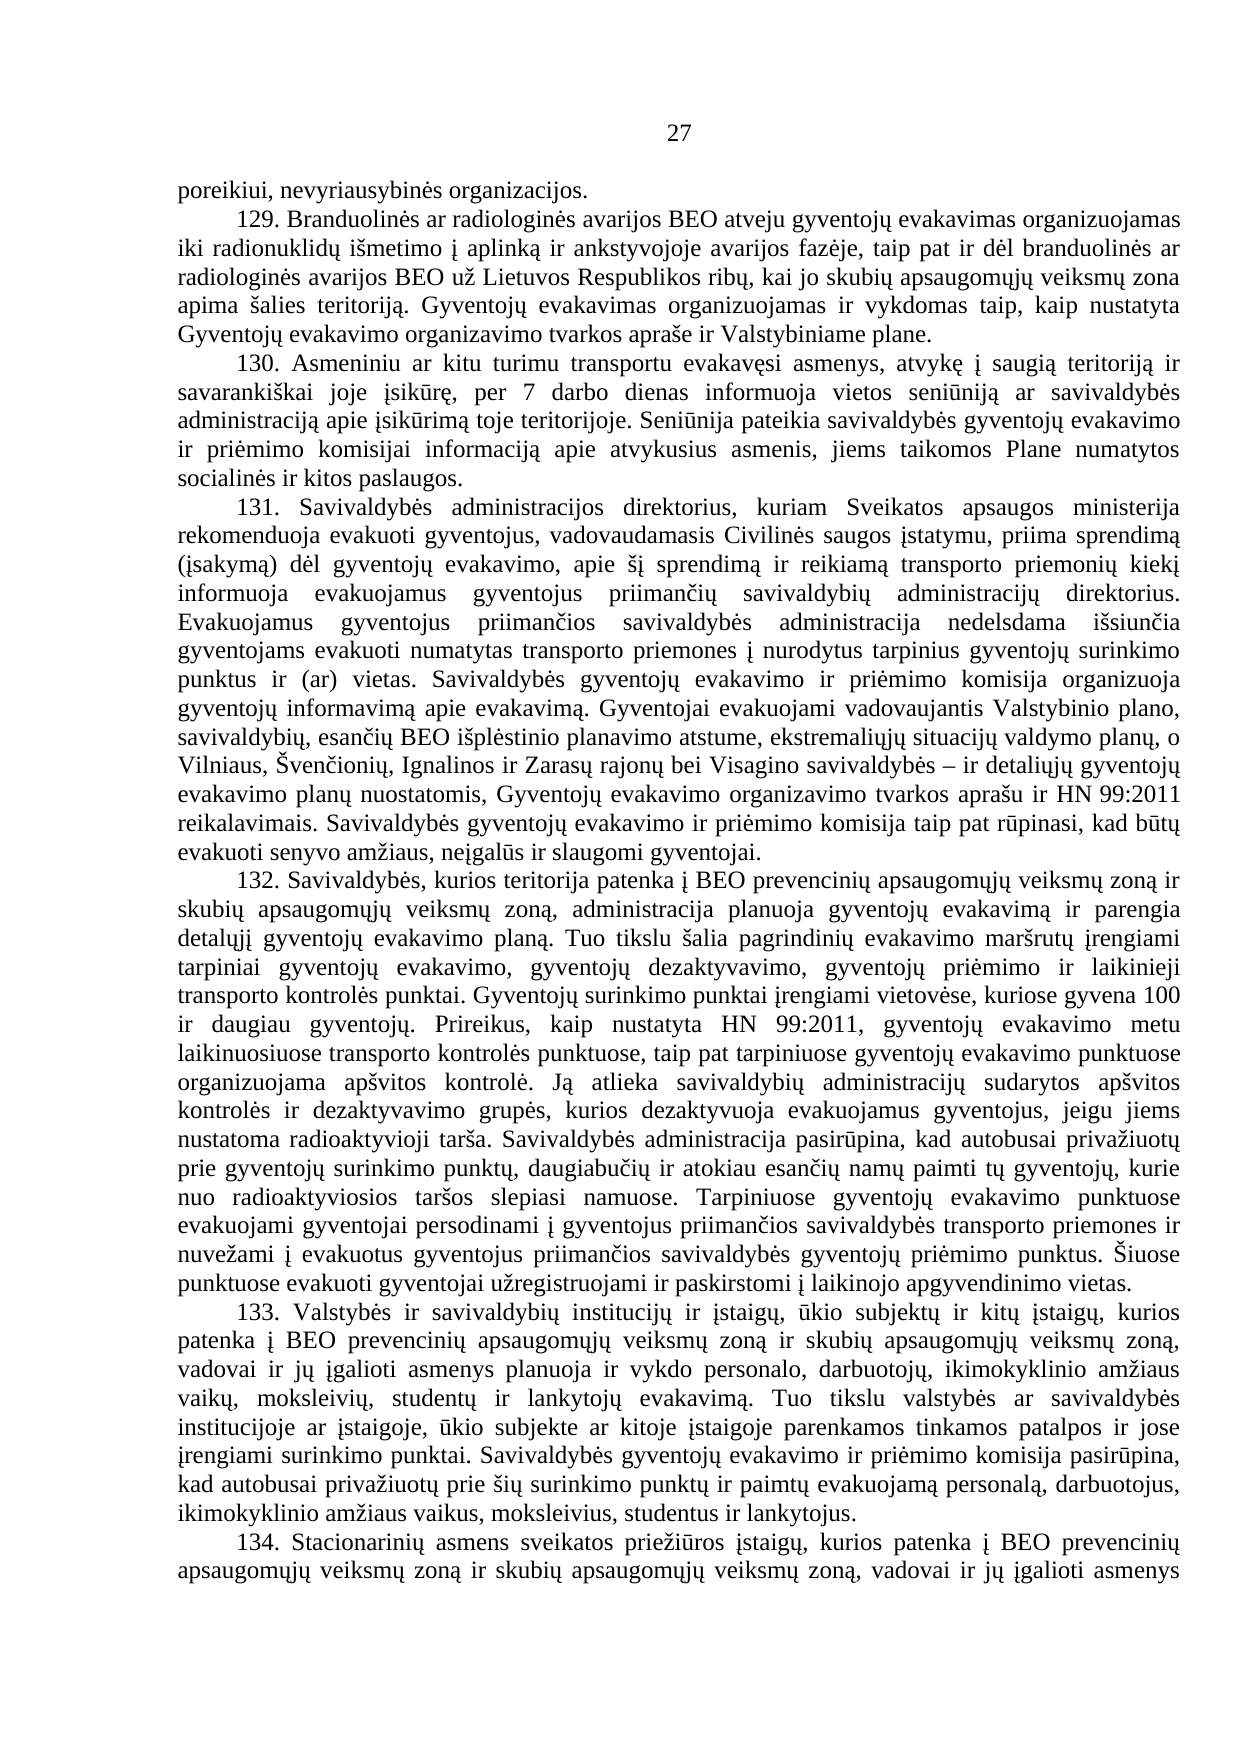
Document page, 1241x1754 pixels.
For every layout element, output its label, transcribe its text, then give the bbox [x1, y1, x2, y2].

text 134. Stacionarinių asmens sveikatos priežiūros įstaigų, kurios patenka į BEO prevencinių apsaugomųjų veiksmų zoną ir skubių apsaugomųjų veiksmų zoną, vadovai ir jų įgalioti asmenys [177, 1527, 1181, 1584]
text poreikiui, nevyriausybinės organizacijos. [177, 176, 1181, 204]
text 131. Savivaldybės administracijos direktorius, kuriam Sveikatos apsaugos ministerija rekomenduoja evakuoti gyventojus, vadovaudamasis Civilinės saugos įstatymu, priima sprendimą (įsakymą) dėl gyventojų evakavimo, apie šį sprendimą ir reikiamą transporto priemonių kiekį informuoja evakuojamus gyventojus priimančių savivaldybių administracijų direktorius. Evakuojamus gyventojus priimančios savivaldybės administracija nedelsdama išsiunčia gyventojams evakuoti numatytas transporto priemones į nurodytus tarpinius gyventojų surinkimo punktus ir (ar) vietas. Savivaldybės gyventojų evakavimo ir priėmimo komisija organizuoja gyventojų informavimą apie evakavimą. Gyventojai evakuojami vadovaujantis Valstybinio plano, savivaldybių, esančių BEO išplėstinio planavimo atstume, ekstremaliųjų situacijų valdymo planų, o Vilniaus, Švenčionių, Ignalinos ir Zarasų rajonų bei Visagino savivaldybės – ir detaliųjų gyventojų evakavimo planų nuostatomis, Gyventojų evakavimo organizavimo tvarkos aprašu ir HN 99:2011 reikalavimais. Savivaldybės gyventojų evakavimo ir priėmimo komisija taip pat rūpinasi, kad būtų evakuoti senyvo amžiaus, neįgalūs ir slaugomi gyventojai. [177, 492, 1181, 866]
text 130. Asmeniniu ar kitu turimu transportu evakavęsi asmenys, atvykę į saugią teritoriją ir savarankiškai joje įsikūrę, per 7 darbo dienas informuoja vietos seniūniją ar savivaldybės administraciją apie įsikūrimą toje teritorijoje. Seniūnija pateikia savivaldybės gyventojų evakavimo ir priėmimo komisijai informaciją apie atvykusius asmenis, jiems taikomos Plane numatytos socialinės ir kitos paslaugos. [177, 348, 1181, 492]
text 132. Savivaldybės, kurios teritorija patenka į BEO prevencinių apsaugomųjų veiksmų zoną ir skubių apsaugomųjų veiksmų zoną, administracija planuoja gyventojų evakavimą ir parengia detalųjį gyventojų evakavimo planą. Tuo tikslu šalia pagrindinių evakavimo maršrutų įrengiami tarpiniai gyventojų evakavimo, gyventojų dezaktyvavimo, gyventojų priėmimo ir laikinieji transporto kontrolės punktai. Gyventojų surinkimo punktai įrengiami vietovėse, kuriose gyvena 100 ir daugiau gyventojų. Prireikus, kaip nustatyta HN 99:2011, gyventojų evakavimo metu laikinuosiuose transporto kontrolės punktuose, taip pat tarpiniuose gyventojų evakavimo punktuose organizuojama apšvitos kontrolė. Ją atlieka savivaldybių administracijų sudarytos apšvitos kontrolės ir dezaktyvavimo grupės, kurios dezaktyvuoja evakuojamus gyventojus, jeigu jiems nustatoma radioaktyvioji tarša. Savivaldybės administracija pasirūpina, kad autobusai privažiuotų prie gyventojų surinkimo punktų, daugiabučių ir atokiau esančių namų paimti tų gyventojų, kurie nuo radioaktyviosios taršos slepiasi namuose. Tarpiniuose gyventojų evakavimo punktuose evakuojami gyventojai persodinami į gyventojus priimančios savivaldybės transporto priemones ir nuvežami į evakuotus gyventojus priimančios savivaldybės gyventojų priėmimo punktus. Šiuose punktuose evakuoti gyventojai užregistruojami ir paskirstomi į laikinojo apgyvendinimo vietas. [177, 866, 1181, 1297]
text 133. Valstybės ir savivaldybių institucijų ir įstaigų, ūkio subjektų ir kitų įstaigų, kurios patenka į BEO prevencinių apsaugomųjų veiksmų zoną ir skubių apsaugomųjų veiksmų zoną, vadovai ir jų įgalioti asmenys planuoja ir vykdo personalo, darbuotojų, ikimokyklinio amžiaus vaikų, moksleivių, studentų ir lankytojų evakavimą. Tuo tikslu valstybės ar savivaldybės institucijoje ar įstaigoje, ūkio subjekte ar kitoje įstaigoje parenkamos tinkamos patalpos ir jose įrengiami surinkimo punktai. Savivaldybės gyventojų evakavimo ir priėmimo komisija pasirūpina, kad autobusai privažiuotų prie šių surinkimo punktų ir paimtų evakuojamą personalą, darbuotojus, ikimokyklinio amžiaus vaikus, moksleivius, studentus ir lankytojus. [177, 1297, 1181, 1527]
text 129. Branduolinės ar radiologinės avarijos BEO atveju gyventojų evakavimas organizuojamas iki radionuklidų išmetimo į aplinką ir ankstyvojoje avarijos fazėje, taip pat ir dėl branduolinės ar radiologinės avarijos BEO už Lietuvos Respublikos ribų, kai jo skubių apsaugomųjų veiksmų zona apima šalies teritoriją. Gyventojų evakavimas organizuojamas ir vykdomas taip, kaip nustatyta Gyventojų evakavimo organizavimo tvarkos apraše ir Valstybiniame plane. [177, 204, 1181, 348]
